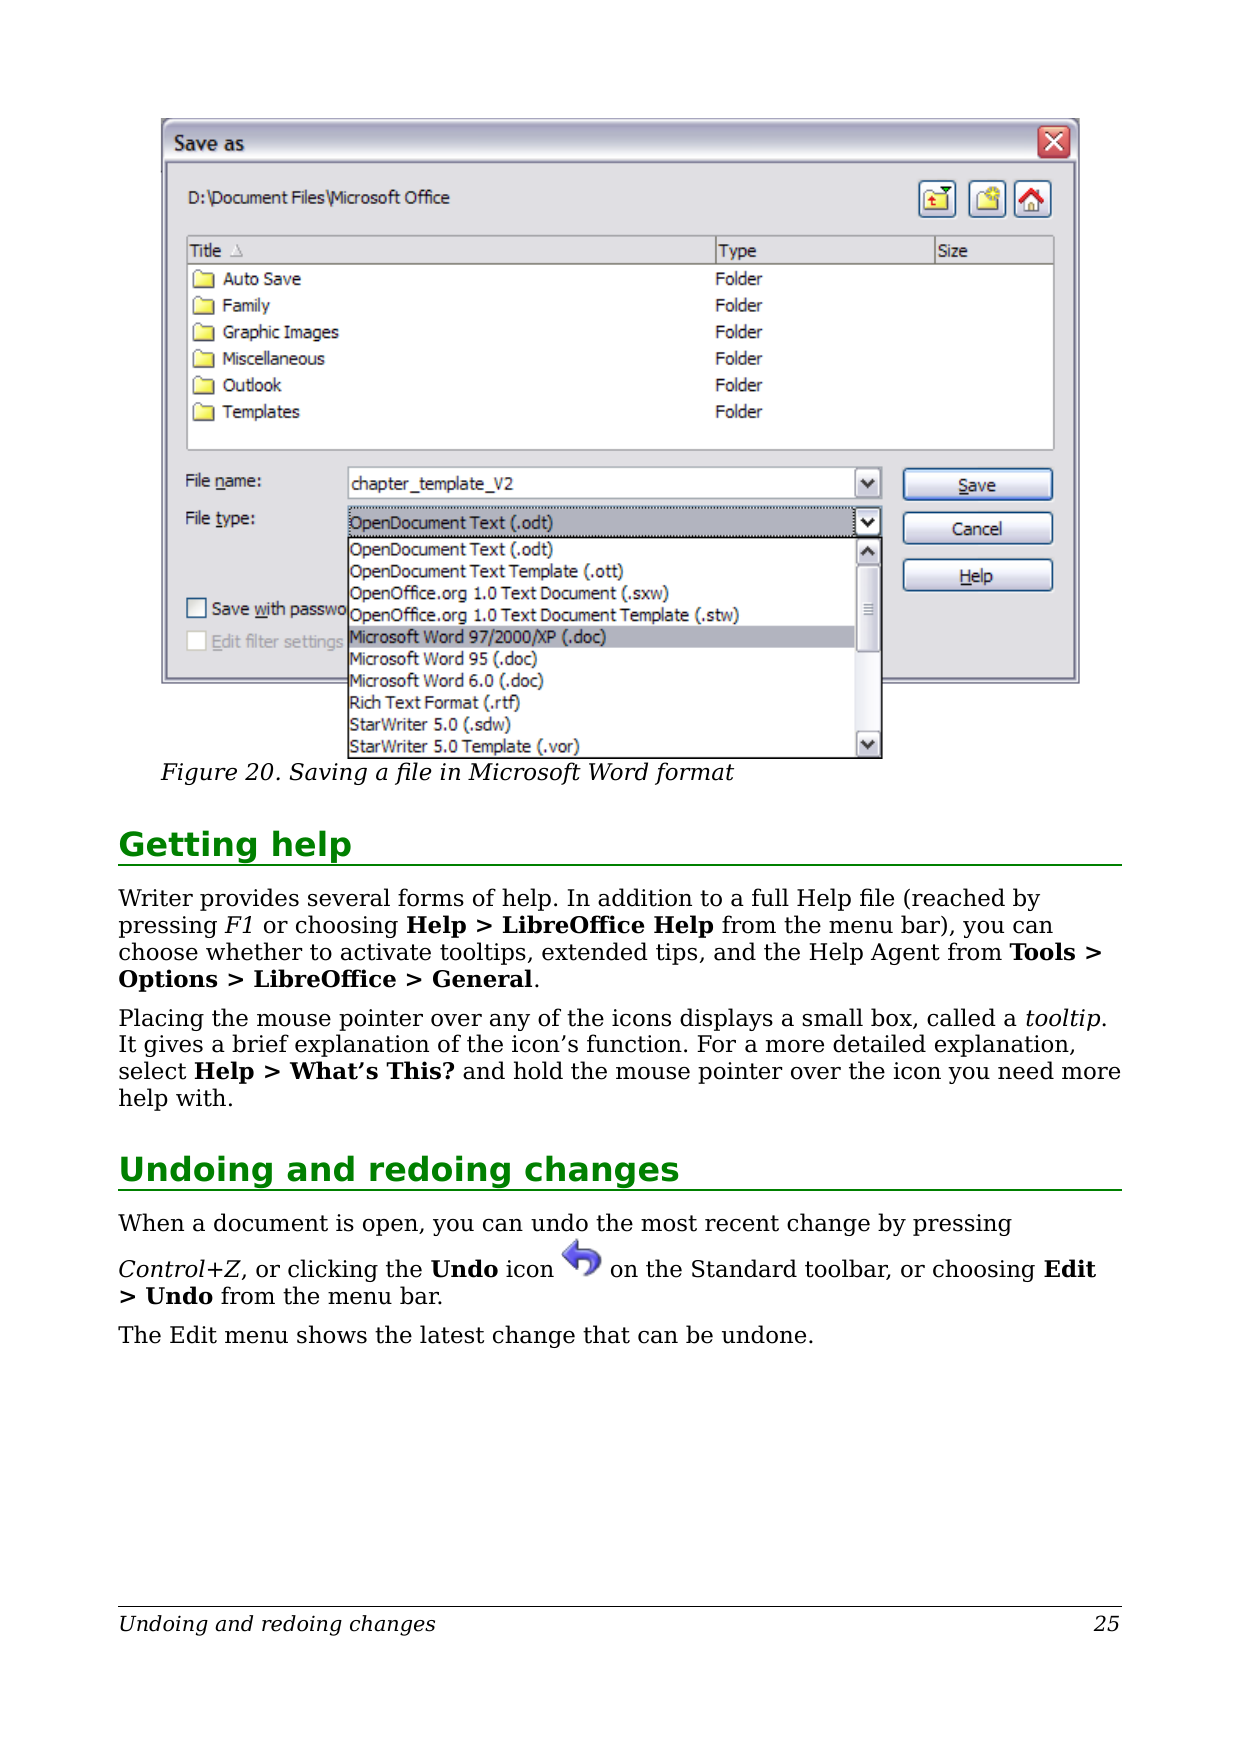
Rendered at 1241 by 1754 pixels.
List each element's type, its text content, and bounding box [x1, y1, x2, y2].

subtitle Getting help [118, 825, 1122, 864]
text Figure 20. Saving a file in Microsoft Word format [161, 759, 1079, 786]
subtitle Undoing and redoing changes [118, 1150, 1122, 1189]
picture [561, 1236, 603, 1278]
picture [160, 118, 1080, 759]
text Placing the mouse pointer over any of the icons displays a small box, called a tooltip. It gives a brief explanation of the icon’s function. For a more detailed explanation, select Help > What’s This? and hold the mouse pointer over the icon you need more help with. [118, 1005, 1122, 1112]
text The Edit menu shows the latest change that can be undone. [118, 1322, 1122, 1349]
text Writer provides several forms of help. In addition to a full Help file (reached by pressing F1 or choosing Help > LibreOffice Help from the menu bar), you can choose whether to activate tooltips, extended tips, and the Help Agent from Tools > Options > LibreOffice > General. [118, 885, 1122, 992]
text When a document is open, you can undo the most recent change by pressing Control+Z, or clicking the Undo icon on the Standard toolbar, or choosing Edit > Undo from the menu bar. [118, 1210, 1122, 1310]
